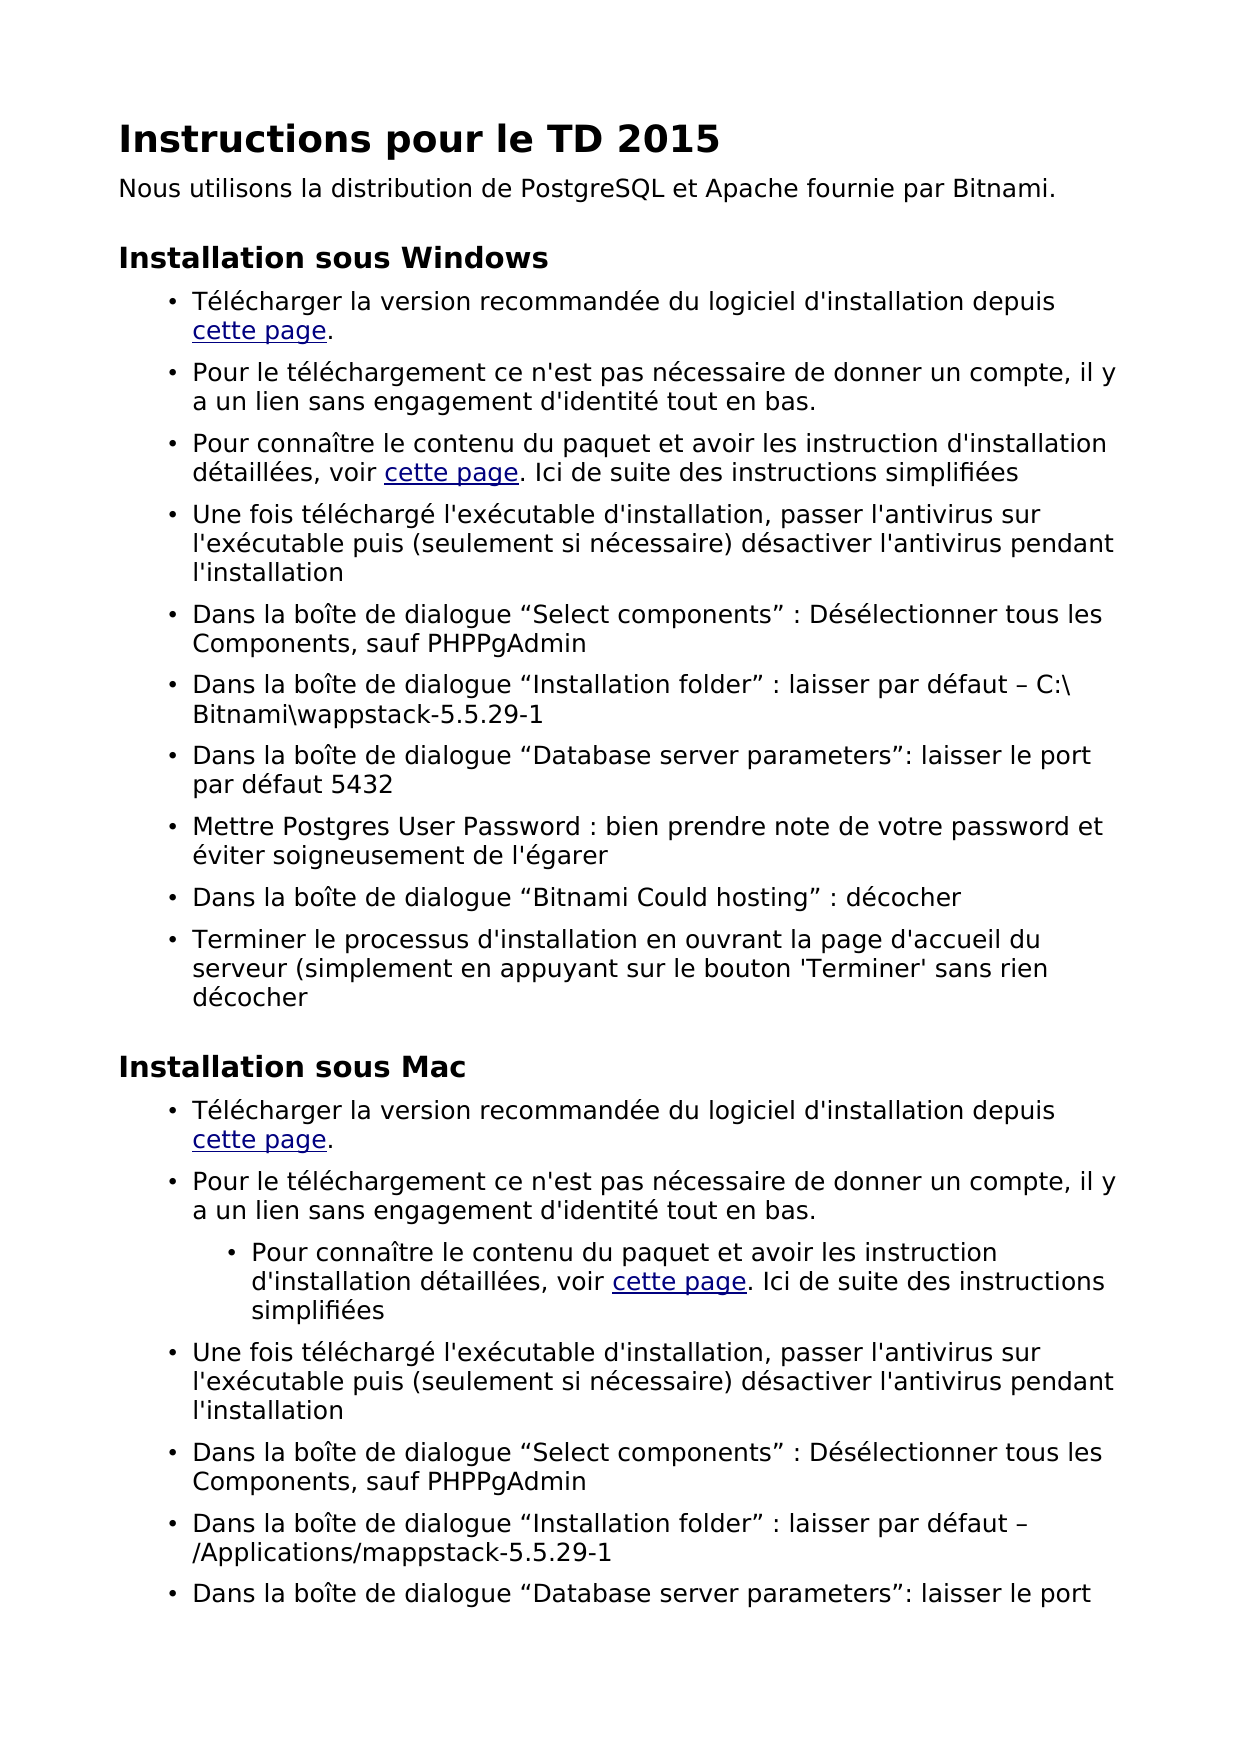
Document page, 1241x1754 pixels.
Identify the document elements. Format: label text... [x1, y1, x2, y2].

list Dans la boîte de dialogue “Database server parameters”: laisser le port [177, 1580, 1122, 1609]
list Télécharger la version recommandée du logiciel d'installation depuis cette page. [177, 287, 1122, 346]
list Dans la boîte de dialogue “Installation folder” : laisser par défaut – C:\Bitnami\wappstack-5.5.29-1 [177, 671, 1122, 729]
list Pour le téléchargement ce n'est pas nécessaire de donner un compte, il y a un lien sans engagement d'identité tout en bas. [177, 358, 1122, 417]
list Mettre Postgres User Password : bien prendre note de votre password et éviter soigneusement de l'égarer [177, 812, 1122, 871]
list Dans la boîte de dialogue “Database server parameters”: laisser le port par défaut 5432 [177, 742, 1122, 800]
list Pour connaître le contenu du paquet et avoir les instruction d'installation détaillées, voir cette page. Ici de suite des instructions simplifiées [177, 429, 1122, 487]
list Une fois téléchargé l'exécutable d'installation, passer l'antivirus sur l'exécutable puis (seulement si nécessaire) désactiver l'antivirus pendant l'installation [177, 1338, 1122, 1426]
list Dans la boîte de dialogue “Select components” : Désélectionner tous les Components, sauf PHPPgAdmin [177, 1438, 1122, 1496]
list Une fois téléchargé l'exécutable d'installation, passer l'antivirus sur l'exécutable puis (seulement si nécessaire) désactiver l'antivirus pendant l'installation [177, 500, 1122, 587]
subtitle Installation sous Mac [118, 1050, 1122, 1084]
list Pour le téléchargement ce n'est pas nécessaire de donner un compte, il y a un lien sans engagement d'identité tout en bas. [177, 1167, 1122, 1226]
subtitle Installation sous Windows [118, 241, 1122, 275]
list Télécharger la version recommandée du logiciel d'installation depuis cette page. [177, 1096, 1122, 1155]
list Dans la boîte de dialogue “Select components” : Désélectionner tous les Components, sauf PHPPgAdmin [177, 600, 1122, 658]
text Nous utilisons la distribution de PostgreSQL et Apache fournie par Bitnami. [118, 174, 1122, 203]
list Dans la boîte de dialogue “Bitnami Could hosting” : décocher [177, 883, 1122, 912]
list Pour connaître le contenu du paquet et avoir les instruction d'installation détaillées, voir cette page. Ici de suite des instructions simplifiées [236, 1238, 1122, 1326]
list Terminer le processus d'installation en ouvrant la page d'accueil du serveur (simplement en appuyant sur le bouton 'Terminer' sans rien décocher [177, 925, 1122, 1012]
list Dans la boîte de dialogue “Installation folder” : laisser par défaut – /Applications/mappstack-5.5.29-1 [177, 1509, 1122, 1567]
subtitle Instructions pour le TD 2015 [118, 118, 1122, 162]
